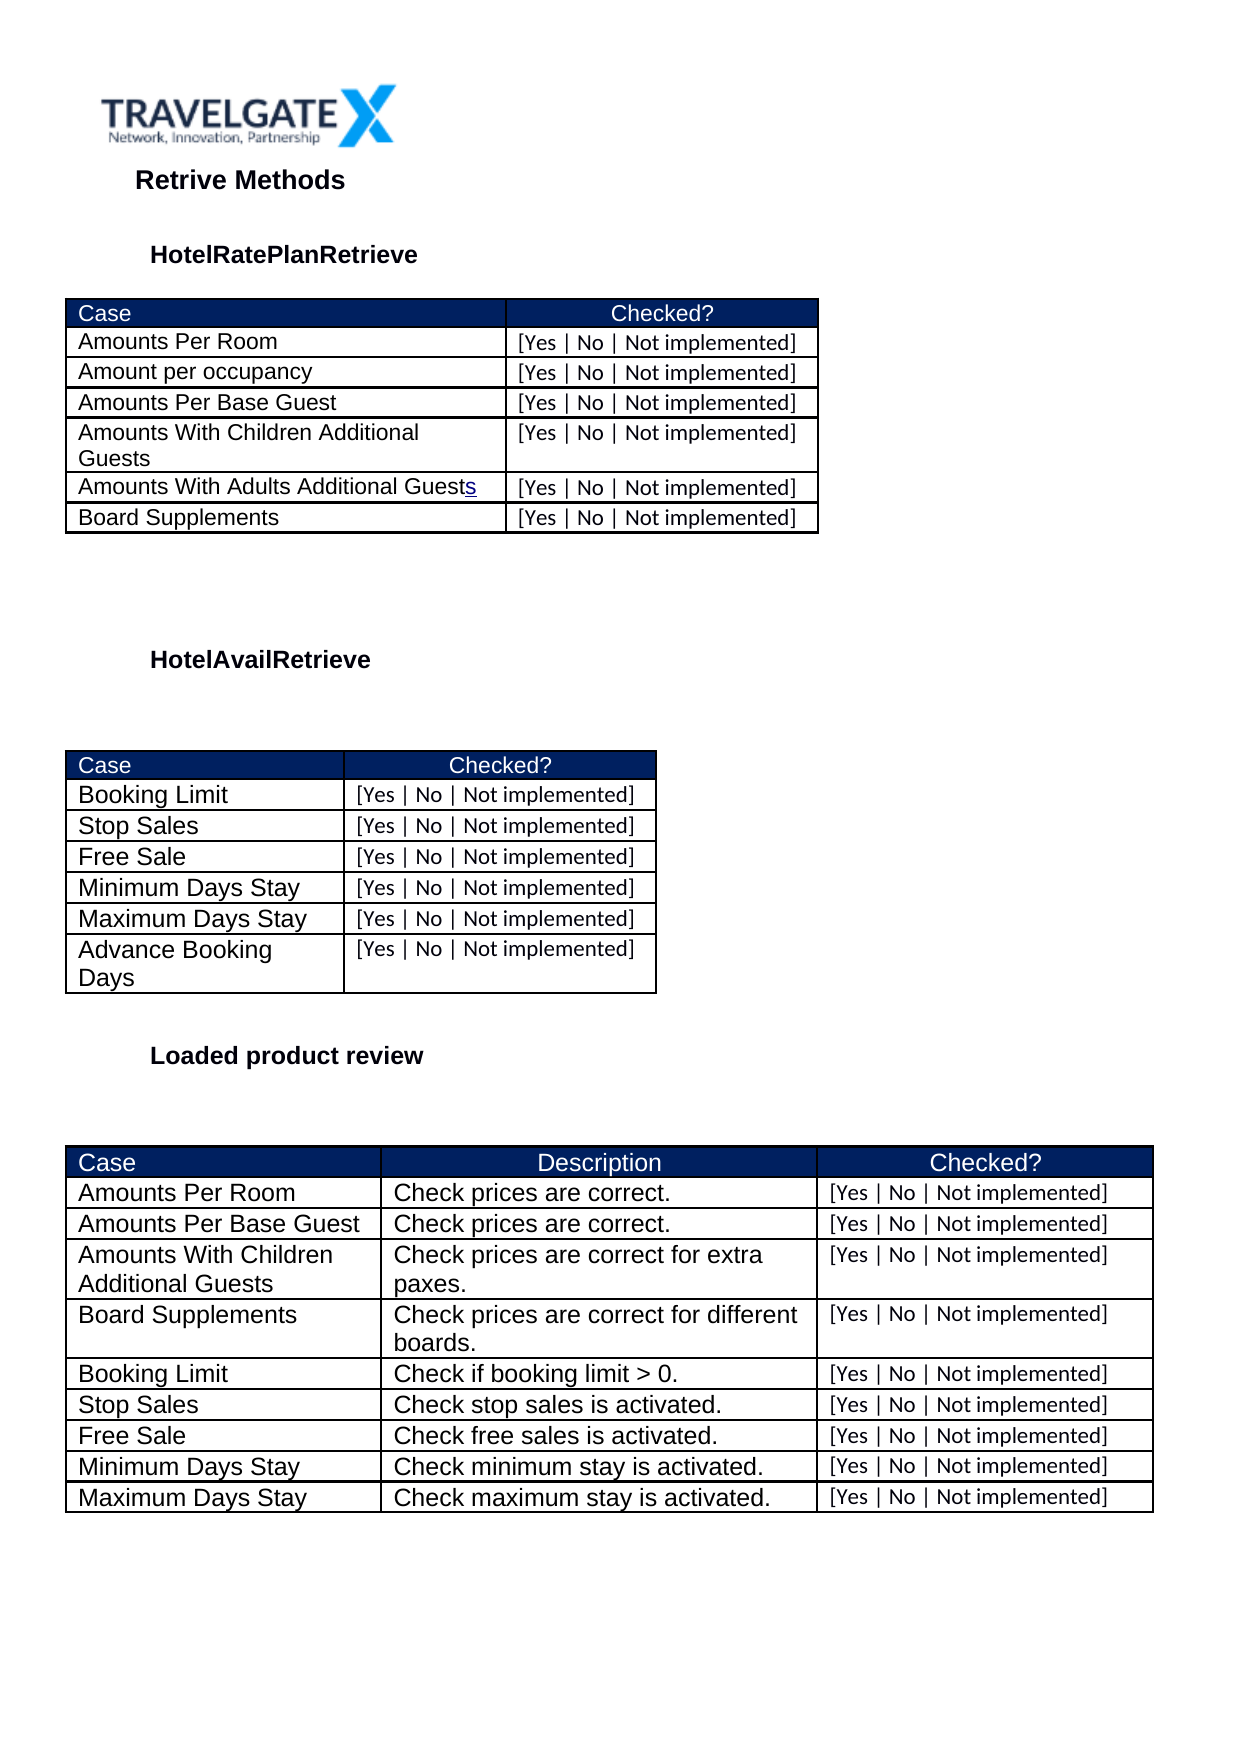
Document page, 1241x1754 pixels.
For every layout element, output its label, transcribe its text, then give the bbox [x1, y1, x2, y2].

table_cell [Yes | No | Not implemented] [818, 1483, 1152, 1511]
table_cell Stop Sales [67, 1390, 380, 1419]
table_cell [Yes | No | Not implemented] [818, 1178, 1152, 1207]
table_cell [Yes | No | Not implemented] [818, 1452, 1152, 1480]
table_cell [Yes | No | Not implemented] [818, 1390, 1152, 1419]
table_cell Check prices are correct. [382, 1178, 816, 1207]
table_cell [Yes | No | Not implemented] [818, 1209, 1152, 1238]
table_cell Board Supplements [67, 1300, 380, 1357]
table_cell Check stop sales is activated. [382, 1390, 816, 1419]
table_cell [Yes | No | Not implemented] [345, 811, 655, 840]
table_cell Free Sale [67, 1421, 380, 1449]
subtitle Loaded product review [75, 1041, 1165, 1070]
table_cell Amounts With Children Additional Guests [67, 419, 505, 471]
table_cell [Yes | No | Not implemented] [345, 935, 655, 992]
table_cell Amounts With Children Additional Guests [67, 1240, 380, 1297]
picture [75, 73, 414, 160]
table_header Checked? [818, 1148, 1152, 1176]
table_cell Board Supplements [67, 504, 505, 531]
subtitle Retrive Methods [75, 164, 1165, 195]
table_cell Check if booking limit > 0. [382, 1359, 816, 1388]
table_cell [Yes | No | Not implemented] [507, 504, 817, 531]
table_cell [Yes | No | Not implemented] [507, 389, 817, 416]
table_header Case [67, 752, 343, 778]
table_cell [Yes | No | Not implemented] [818, 1359, 1152, 1388]
table_cell Amounts With Adults Additional Guests [67, 473, 505, 501]
table_header Checked? [345, 752, 655, 778]
table_cell Check maximum stay is activated. [382, 1483, 816, 1511]
table_cell Booking Limit [67, 780, 343, 809]
table_cell Amounts Per Base Guest [67, 1209, 380, 1238]
table_cell Maximum Days Stay [67, 1483, 380, 1511]
table_cell [Yes | No | Not implemented] [345, 842, 655, 871]
table_cell Booking Limit [67, 1359, 380, 1388]
table_header Checked? [507, 300, 817, 326]
table_cell Stop Sales [67, 811, 343, 840]
table_cell Free Sale [67, 842, 343, 871]
table_cell [Yes | No | Not implemented] [507, 328, 817, 356]
table_header Description [382, 1148, 816, 1176]
table_cell Maximum Days Stay [67, 904, 343, 932]
table_cell [Yes | No | Not implemented] [507, 358, 817, 386]
table_cell [Yes | No | Not implemented] [345, 873, 655, 902]
table_cell [Yes | No | Not implemented] [345, 780, 655, 809]
table_cell Check prices are correct for different boards. [382, 1300, 816, 1357]
table_cell Amounts Per Base Guest [67, 389, 505, 416]
table_cell Check free sales is activated. [382, 1421, 816, 1449]
table_cell Check prices are correct. [382, 1209, 816, 1238]
table_cell Amounts Per Room [67, 328, 505, 356]
table_cell [Yes | No | Not implemented] [507, 473, 817, 501]
table_cell Amounts Per Room [67, 1178, 380, 1207]
table_cell [Yes | No | Not implemented] [818, 1240, 1152, 1297]
table_header Case [67, 1148, 380, 1176]
table_header Case [67, 300, 505, 326]
table_cell Check minimum stay is activated. [382, 1452, 816, 1480]
subtitle HotelRatePlanRetrieve [75, 240, 1165, 269]
table_cell [Yes | No | Not implemented] [818, 1421, 1152, 1449]
table_cell Check prices are correct for extra paxes. [382, 1240, 816, 1297]
table_cell Amount per occupancy [67, 358, 505, 386]
table_cell [Yes | No | Not implemented] [345, 904, 655, 932]
table_cell [Yes | No | Not implemented] [818, 1300, 1152, 1357]
table_cell Advance Booking Days [67, 935, 343, 992]
table_cell [Yes | No | Not implemented] [507, 419, 817, 471]
subtitle HotelAvailRetrieve [75, 646, 1165, 674]
table_cell Minimum Days Stay [67, 1452, 380, 1480]
table_cell Minimum Days Stay [67, 873, 343, 902]
